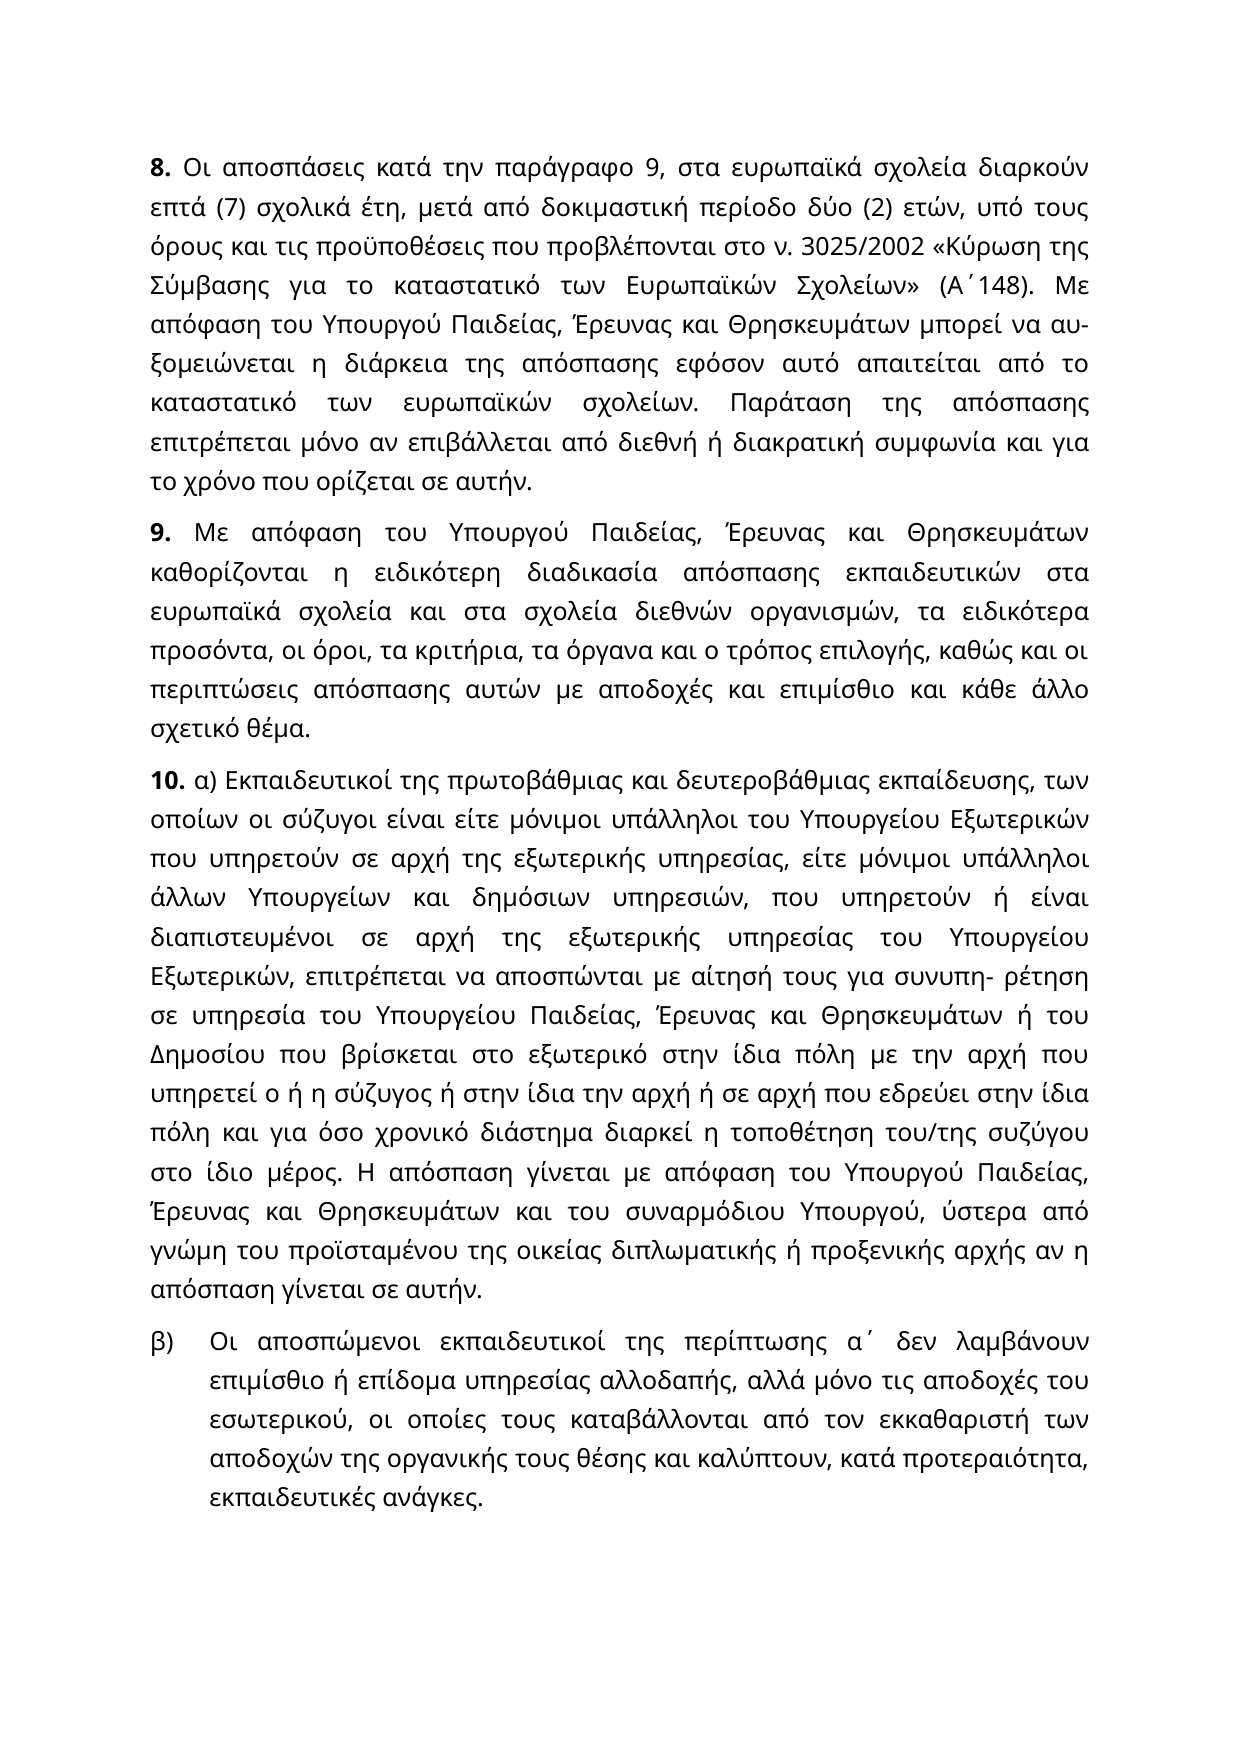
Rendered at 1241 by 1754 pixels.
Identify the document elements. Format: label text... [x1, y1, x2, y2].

text 9. Με απόφαση του Υπουργού Παιδείας, Έρευνας και Θρησκευμάτων καθορίζονται η ειδικότερη διαδικασία απόσπασης εκπαιδευτικών στα ευρωπαϊκά σχολεία και στα σχολεία διεθνών οργανισμών, τα ειδικότερα προσόντα, οι όροι, τα κριτήρια, τα όργανα και ο τρόπος επιλογής, καθώς και οι περιπτώσεις απόσπασης αυτών με αποδοχές και επιμίσθιο και κάθε άλλο σχετικό θέμα. [150, 515, 1090, 745]
text 8. Οι αποσπάσεις κατά την παράγραφο 9, στα ευρωπαϊκά σχολεία διαρκούν επτά (7) σχολικά έτη, μετά από δοκιμαστική περίοδο δύο (2) ετών, υπό τους όρους και τις προϋποθέσεις που προβλέπονται στο ν. 3025/2002 «Κύρωση της Σύμβασης για το καταστατικό των Ευρωπαϊκών Σχολείων» (Α΄148). Με απόφαση του Υπουργού Παιδείας, Έρευνας και Θρησκευμάτων μπορεί να αυ- ξομειώνεται η διάρκεια της απόσπασης εφόσον αυτό απαιτείται από το καταστατικό των ευρωπαϊκών σχολείων. Παράταση της απόσπασης επιτρέπεται μόνο αν επιβάλλεται από διεθνή ή διακρατική συμφωνία και για το χρόνο που ορίζεται σε αυτήν. [150, 150, 1090, 497]
text 10. α) Εκπαιδευτικοί της πρωτοβάθμιας και δευτεροβάθμιας εκπαίδευσης, των οποίων οι σύζυγοι είναι είτε μόνιμοι υπάλληλοι του Υπουργείου Εξωτερικών που υπηρετούν σε αρχή της εξωτερικής υπηρεσίας, είτε μόνιμοι υπάλληλοι άλλων Υπουργείων και δημόσιων υπηρεσιών, που υπηρετούν ή είναι διαπιστευμένοι σε αρχή της εξωτερικής υπηρεσίας του Υπουργείου Εξωτερικών, επιτρέπεται να αποσπώνται με αίτησή τους για συνυπη- ρέτηση σε υπηρεσία του Υπουργείου Παιδείας, Έρευνας και Θρησκευμάτων ή του Δημοσίου που βρίσκεται στο εξωτερικό στην ίδια πόλη με την αρχή που υπηρετεί ο ή η σύζυγος ή στην ίδια την αρχή ή σε αρχή που εδρεύει στην ίδια πόλη και για όσο χρονικό διάστημα διαρκεί η τοποθέτηση του/της συζύγου στο ίδιο μέρος. Η απόσπαση γίνεται με απόφαση του Υπουργού Παιδείας, Έρευνας και Θρησκευμάτων και του συναρμόδιου Υπουργού, ύστερα από γνώμη του προϊσταμένου της οικείας διπλωματικής ή προξενικής αρχής αν η απόσπαση γίνεται σε αυτήν. [150, 762, 1090, 1306]
list β) Οι αποσπώμενοι εκπαιδευτικοί της περίπτωσης α΄ δεν λαμβάνουν επιμίσθιο ή επίδομα υπηρεσίας αλλοδαπής, αλλά μόνο τις αποδοχές του εσωτερικού, οι οποίες τους καταβάλλονται από τον εκκαθαριστή των αποδοχών της οργανικής τους θέσης και καλύπτουν, κατά προτεραιότητα, εκπαιδευτικές ανάγκες. [150, 1323, 1090, 1514]
